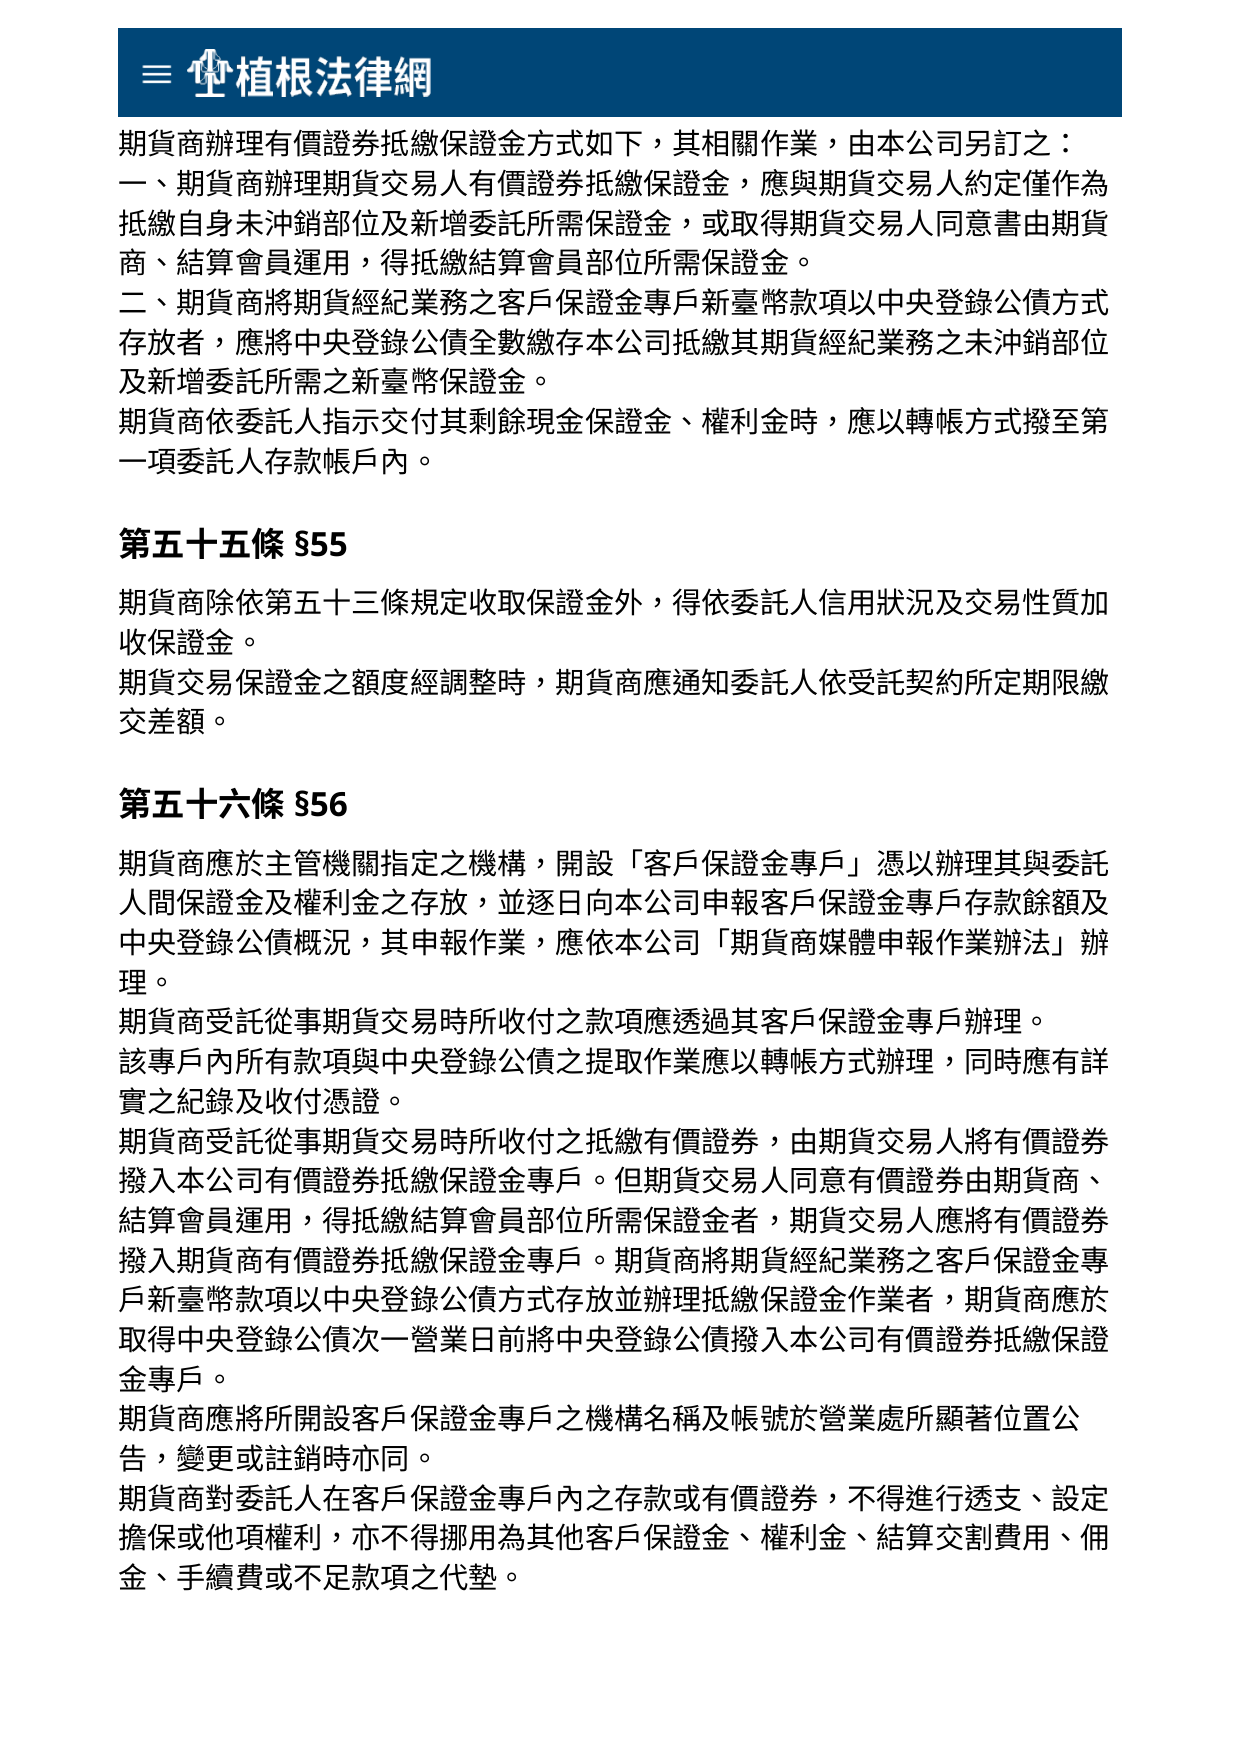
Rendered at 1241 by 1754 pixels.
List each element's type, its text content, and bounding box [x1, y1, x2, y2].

picture [118, 28, 1122, 117]
text 第五十五條 §55 [118, 520, 1122, 566]
text 期貨商應於主管機關指定之機構，開設「客戶保證金專戶」憑以辦理其與委託人間保證金及權利金之存放，並逐日向本公司申報客戶保證金專戶存款餘額及中央登錄公債概況，其申報作業，應依本公司「期貨商媒體申報作業辦法」辦理。 [118, 843, 1122, 1002]
text 期貨商辦理有價證券抵繳保證金方式如下，其相關作業，由本公司另訂之： [118, 123, 1122, 163]
text 第五十六條 §56 [118, 781, 1122, 826]
text 期貨交易保證金之額度經調整時，期貨商應通知委託人依受託契約所定期限繳交差額。 [118, 662, 1122, 741]
text 期貨商應將所開設客戶保證金專戶之機構名稱及帳號於營業處所顯著位置公告，變更或註銷時亦同。 [118, 1399, 1122, 1478]
text 期貨商除依第五十三條規定收取保證金外，得依委託人信用狀況及交易性質加收保證金。 [118, 582, 1122, 662]
text 該專戶內所有款項與中央登錄公債之提取作業應以轉帳方式辦理，同時應有詳實之紀錄及收付憑證。 [118, 1041, 1122, 1121]
text 一、期貨商辦理期貨交易人有價證券抵繳保證金，應與期貨交易人約定僅作為抵繳自身未沖銷部位及新增委託所需保證金，或取得期貨交易人同意書由期貨商、結算會員運用，得抵繳結算會員部位所需保證金。 [118, 163, 1122, 282]
text 二、期貨商將期貨經紀業務之客戶保證金專戶新臺幣款項以中央登錄公債方式存放者，應將中央登錄公債全數繳存本公司抵繳其期貨經紀業務之未沖銷部位及新增委託所需之新臺幣保證金。 [118, 282, 1122, 401]
text 期貨商受託從事期貨交易時所收付之款項應透過其客戶保證金專戶辦理。 [118, 1002, 1122, 1041]
text 期貨商依委託人指示交付其剩餘現金保證金、權利金時，應以轉帳方式撥至第一項委託人存款帳戶內。 [118, 401, 1122, 481]
text 期貨商對委託人在客戶保證金專戶內之存款或有價證券，不得進行透支、設定擔保或他項權利，亦不得挪用為其他客戶保證金、權利金、結算交割費用、佣金、手續費或不足款項之代墊。 [118, 1478, 1122, 1597]
text 期貨商受託從事期貨交易時所收付之抵繳有價證券，由期貨交易人將有價證券撥入本公司有價證券抵繳保證金專戶。但期貨交易人同意有價證券由期貨商、結算會員運用，得抵繳結算會員部位所需保證金者，期貨交易人應將有價證券撥入期貨商有價證券抵繳保證金專戶。期貨商將期貨經紀業務之客戶保證金專戶新臺幣款項以中央登錄公債方式存放並辦理抵繳保證金作業者，期貨商應於取得中央登錄公債次一營業日前將中央登錄公債撥入本公司有價證券抵繳保證金專戶。 [118, 1121, 1122, 1399]
